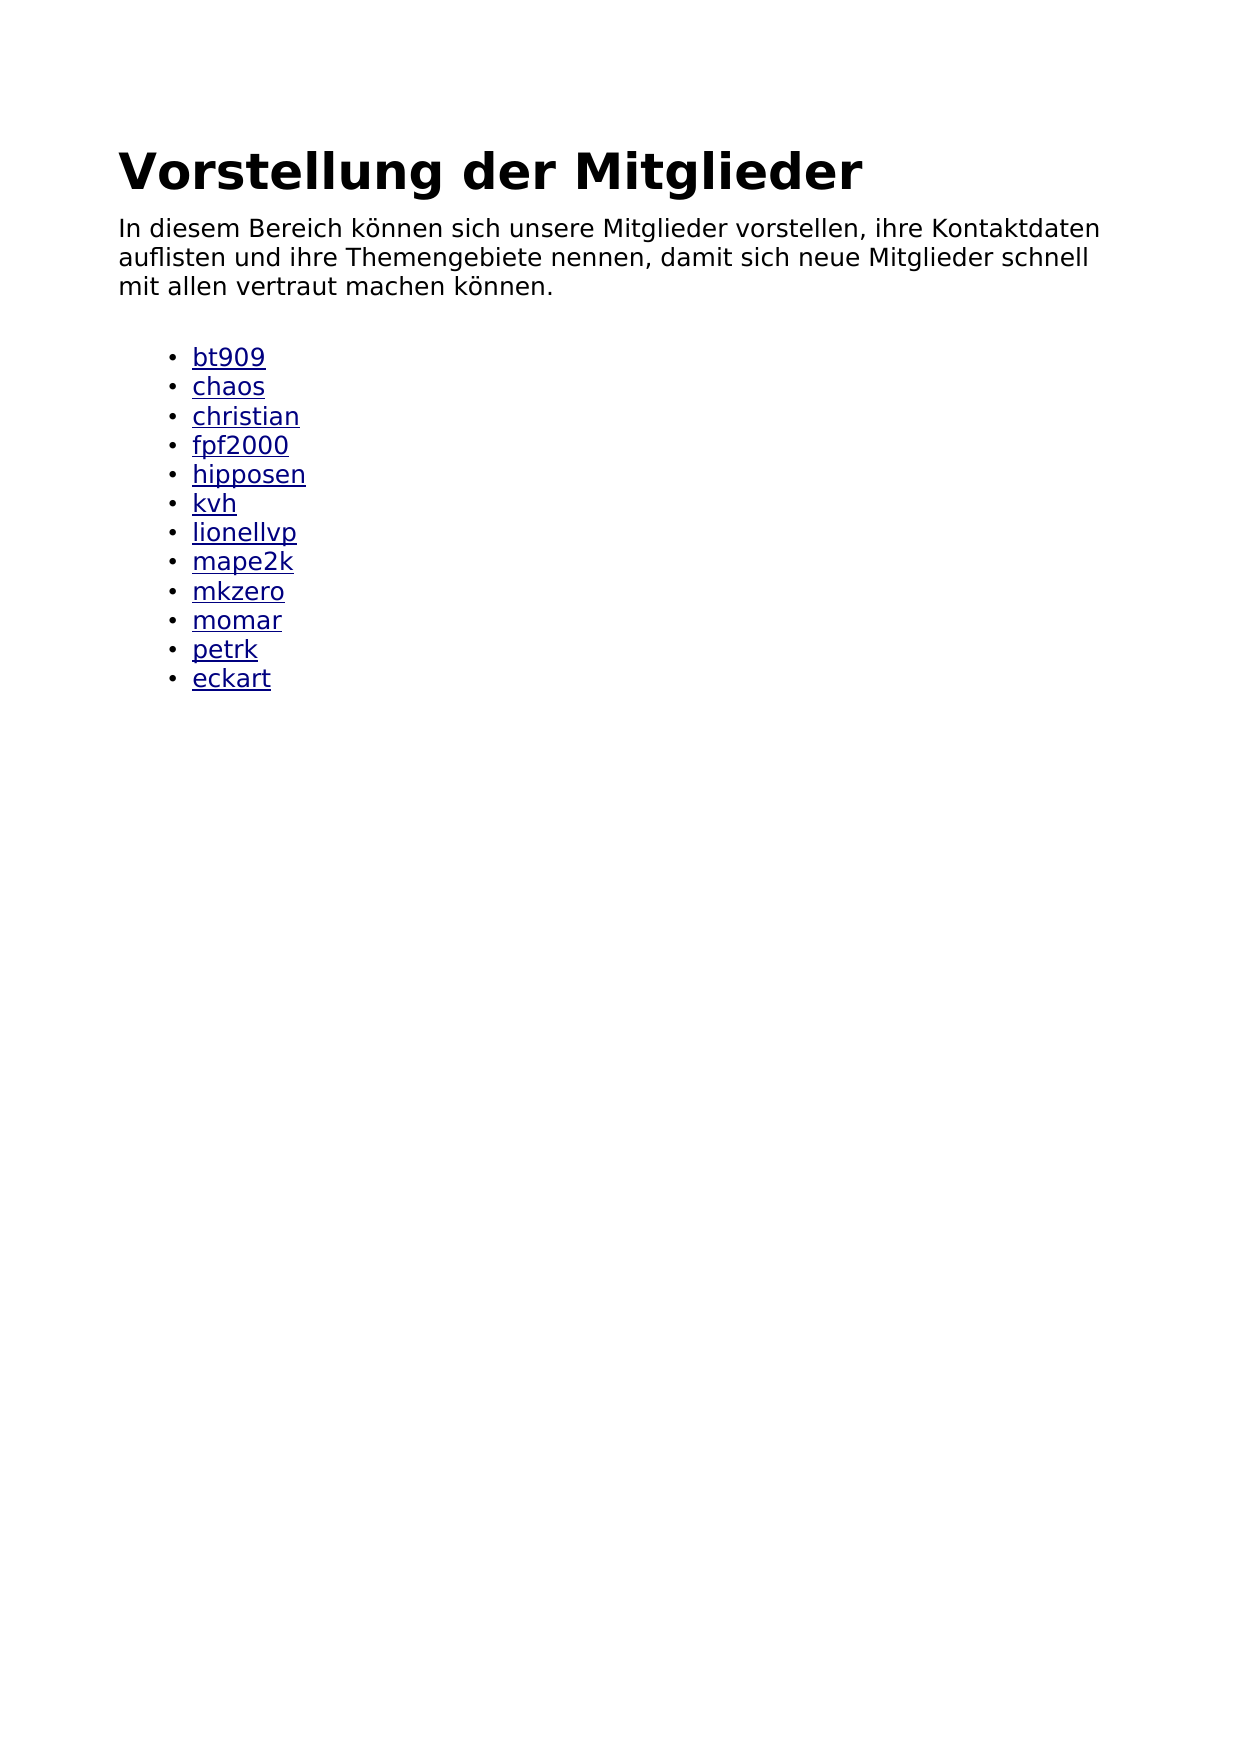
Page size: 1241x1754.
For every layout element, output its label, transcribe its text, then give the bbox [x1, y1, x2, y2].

list fpf2000 [177, 431, 1122, 460]
list eckart [177, 664, 1122, 693]
list petrk [177, 635, 1122, 664]
list mkzero [177, 577, 1122, 606]
list kvh [177, 489, 1122, 518]
list momar [177, 606, 1122, 635]
list hipposen [177, 460, 1122, 489]
subtitle Vorstellung der Mitglieder [118, 143, 1122, 201]
text In diesem Bereich können sich unsere Mitglieder vorstellen, ihre Kontaktdaten auflisten und ihre Themengebiete nennen, damit sich neue Mitglieder schnell mit allen vertraut machen können. [118, 214, 1122, 301]
list christian [177, 402, 1122, 431]
list lionellvp [177, 518, 1122, 547]
list mape2k [177, 547, 1122, 577]
list bt909 [177, 343, 1122, 372]
list chaos [177, 372, 1122, 402]
